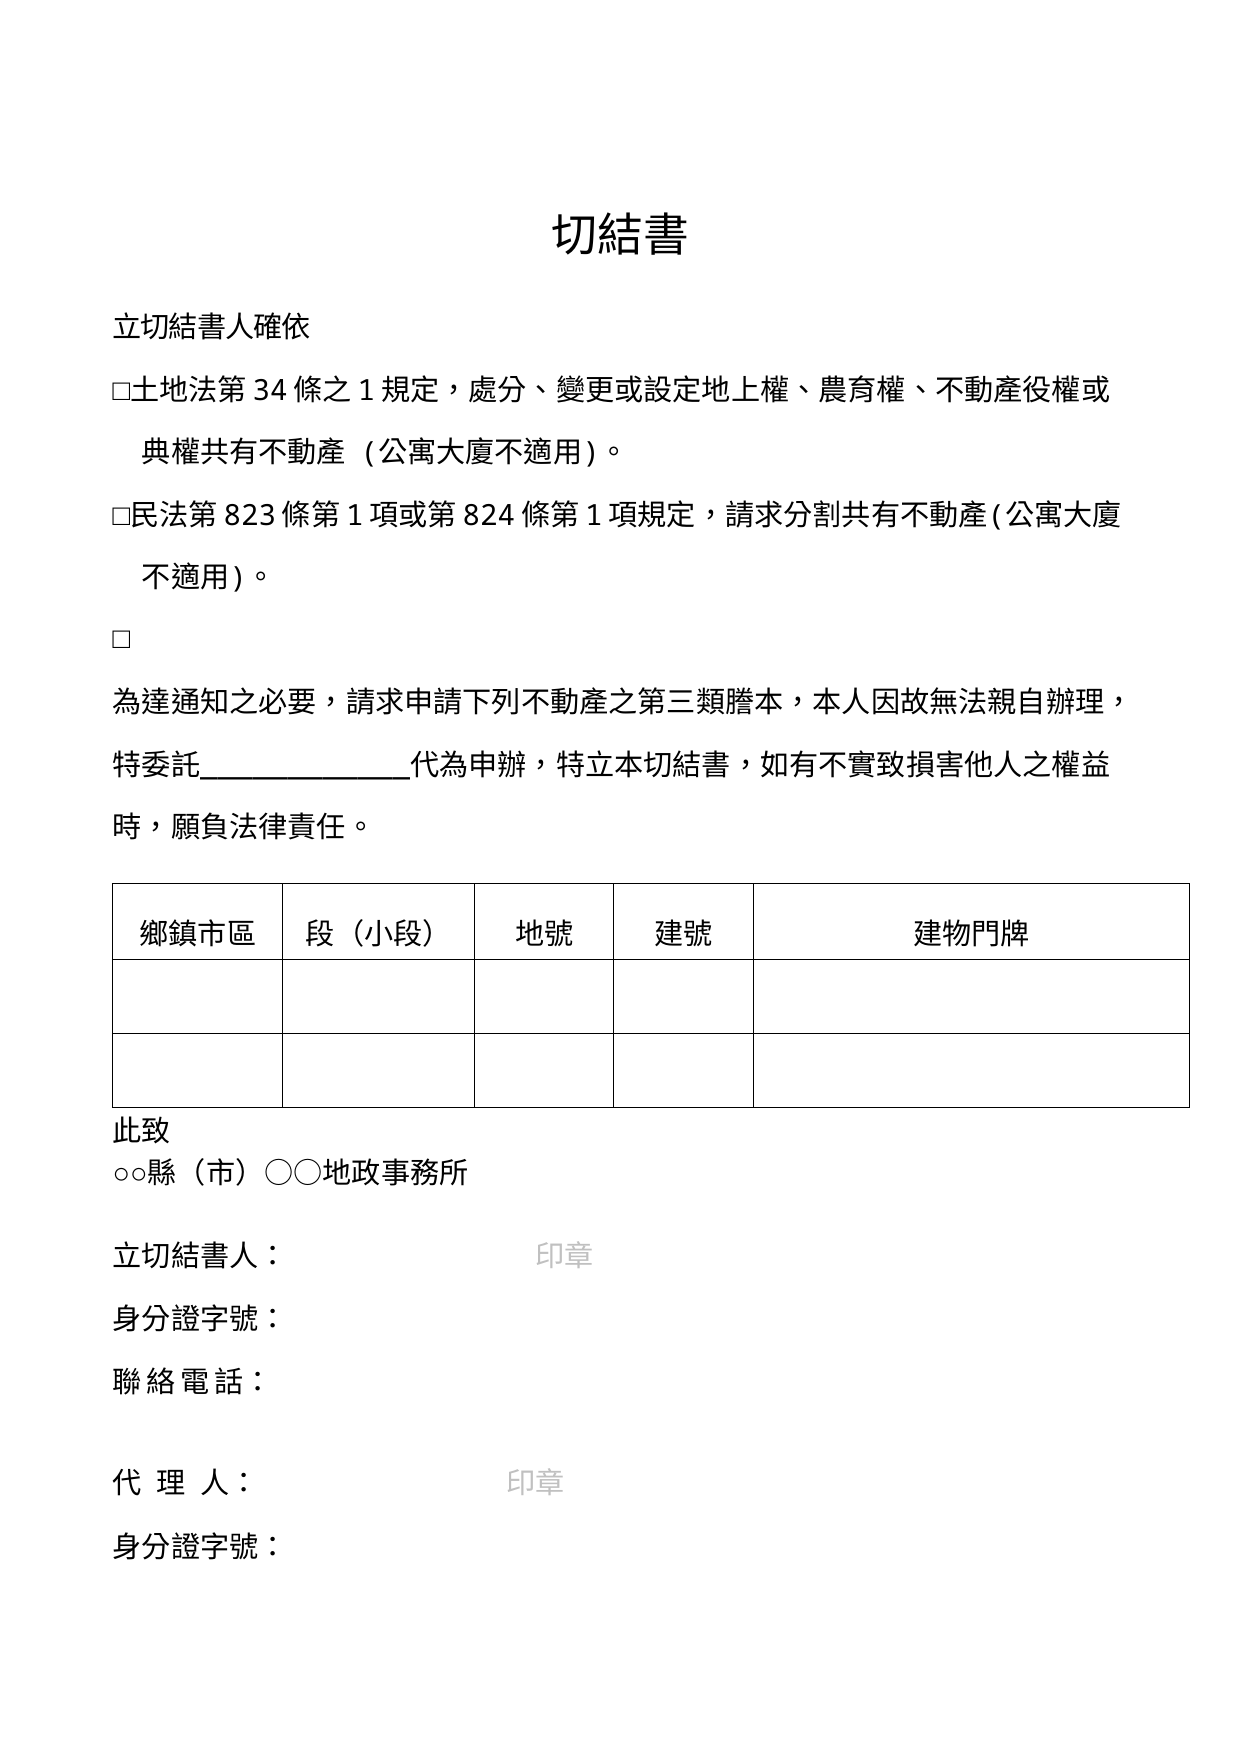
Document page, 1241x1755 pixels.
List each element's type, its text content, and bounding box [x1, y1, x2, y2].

text 聯絡電話： [112, 1359, 1128, 1401]
text □土地法第34條之1規定，處分、變更或設定地上權、農育權、不動產役權或典權共有不動產 (公寓大廈不適用)。 [112, 346, 1128, 471]
table_header 建號 [614, 884, 753, 959]
table_header 地號 [475, 884, 613, 959]
table_cell [113, 960, 282, 1033]
table_header 建物門牌 [754, 884, 1189, 959]
text 代理人： 印章 [112, 1460, 1128, 1502]
text ○○縣（市）○○地政事務所 [112, 1150, 1128, 1192]
table_cell [754, 1034, 1189, 1107]
table_cell [475, 960, 613, 1033]
text 身分證字號： [112, 1523, 1128, 1566]
text □ [112, 596, 1128, 658]
table_cell [283, 960, 474, 1033]
table_cell [754, 960, 1189, 1033]
text 此致 [112, 1108, 1128, 1150]
table_header 鄉鎮市區 [113, 884, 282, 959]
table_cell [283, 1034, 474, 1107]
table_header 段（小段） [283, 884, 474, 959]
text 為達通知之必要，請求申請下列不動產之第三類謄本，本人因故無法親自辦理，特委託____________代為申辦，特立本切結書，如有不實致損害他人之權益時，願負法律責任。 [112, 658, 1128, 846]
text 立切結書人： 印章 [112, 1232, 1128, 1274]
text □民法第823條第1項或第824條第1項規定，請求分割共有不動產(公寓大廈不適用)。 [112, 471, 1128, 596]
table_cell [475, 1034, 613, 1107]
text 切結書 [112, 158, 1128, 283]
table_cell [113, 1034, 282, 1107]
table_cell [614, 1034, 753, 1107]
text 身分證字號： [112, 1296, 1128, 1338]
text 立切結書人確依 [112, 283, 1128, 346]
table_cell [614, 960, 753, 1033]
